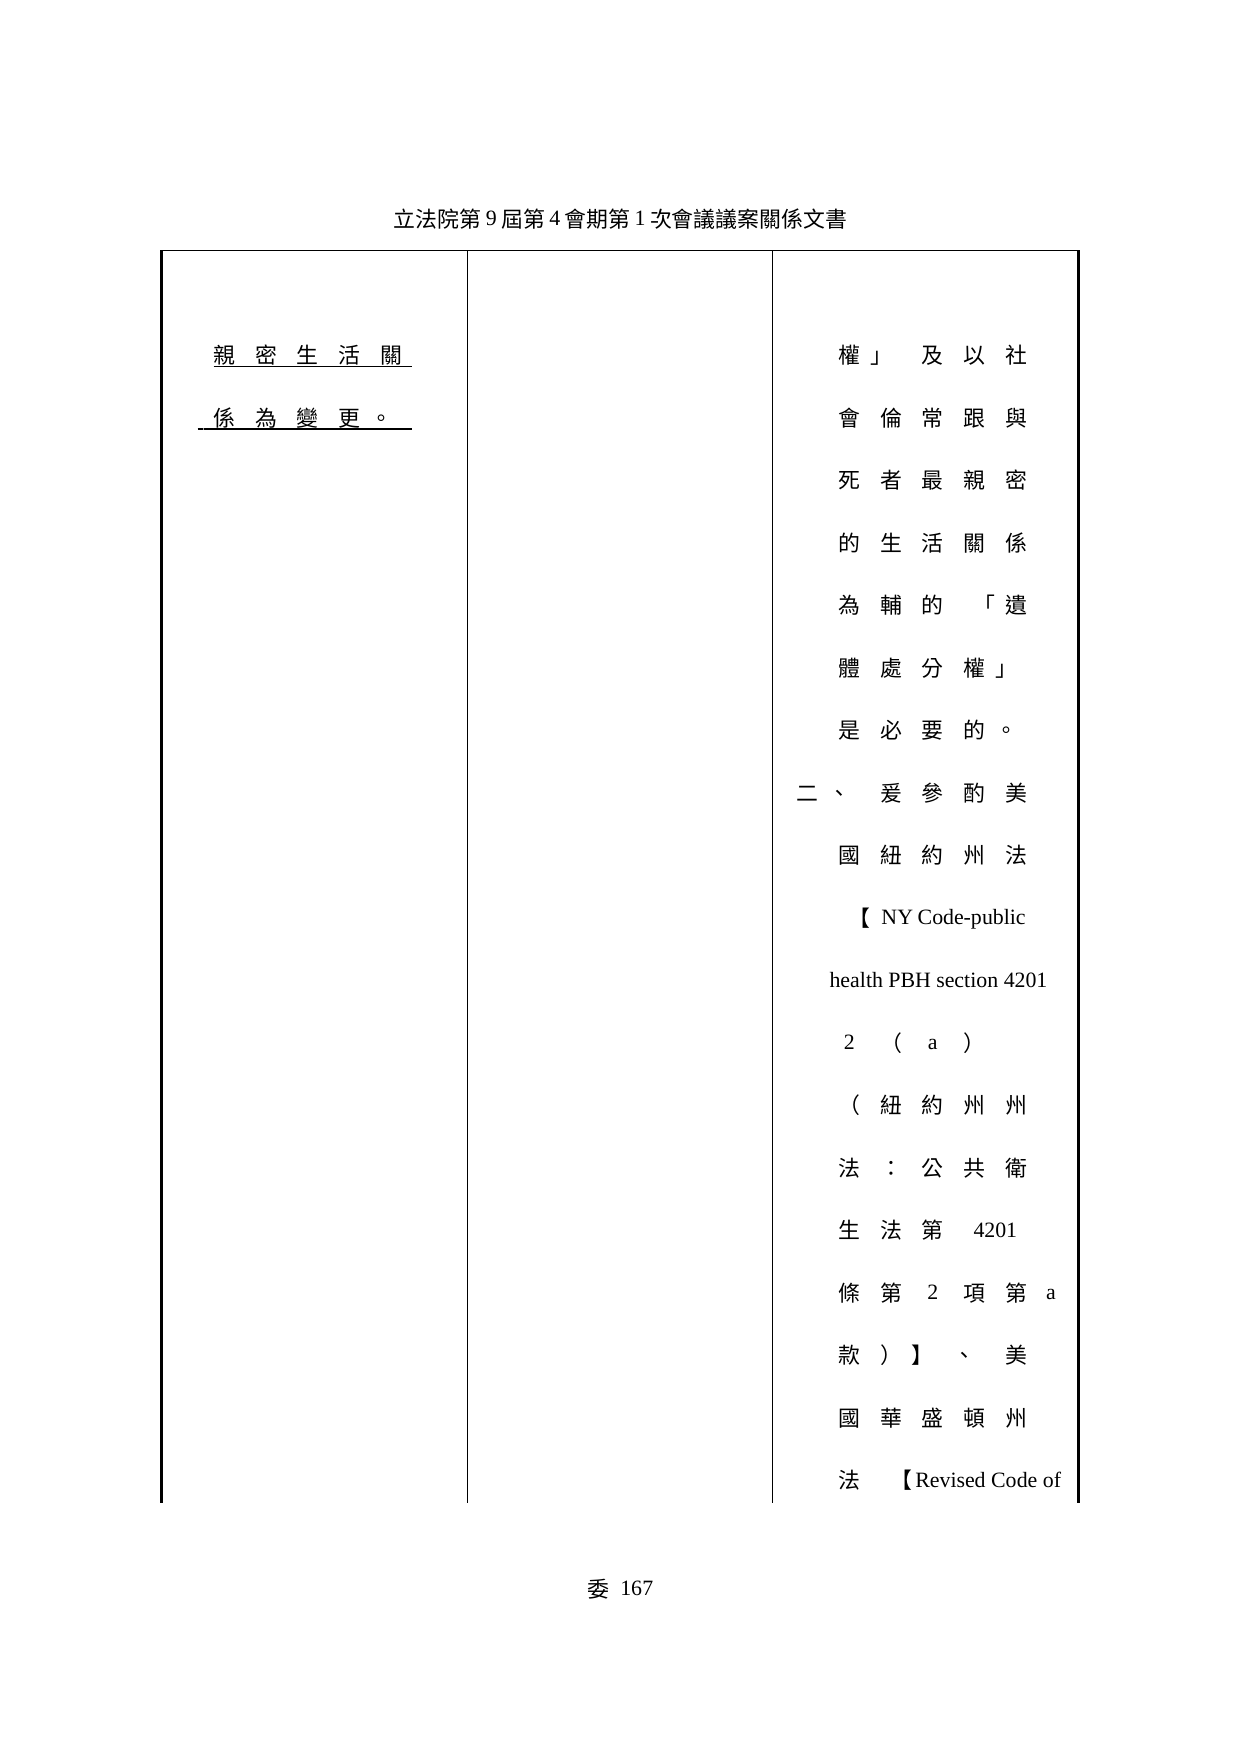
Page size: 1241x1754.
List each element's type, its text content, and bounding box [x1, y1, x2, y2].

table_cell 權」及以社會倫常跟與死者最親密的生活關係為輔的「遺體處分權」是必要的。 二、爰參酌美國紐約州法【NY Code-public health PBH section 4201 2（a）（紐約州州法：公共衛生法第4201條第2項第a款）】、美國華盛頓州法【Revised Code of [773, 251, 1077, 1503]
table_cell 親密生活關係為變更。 [163, 251, 467, 1503]
table_cell [468, 251, 772, 1503]
